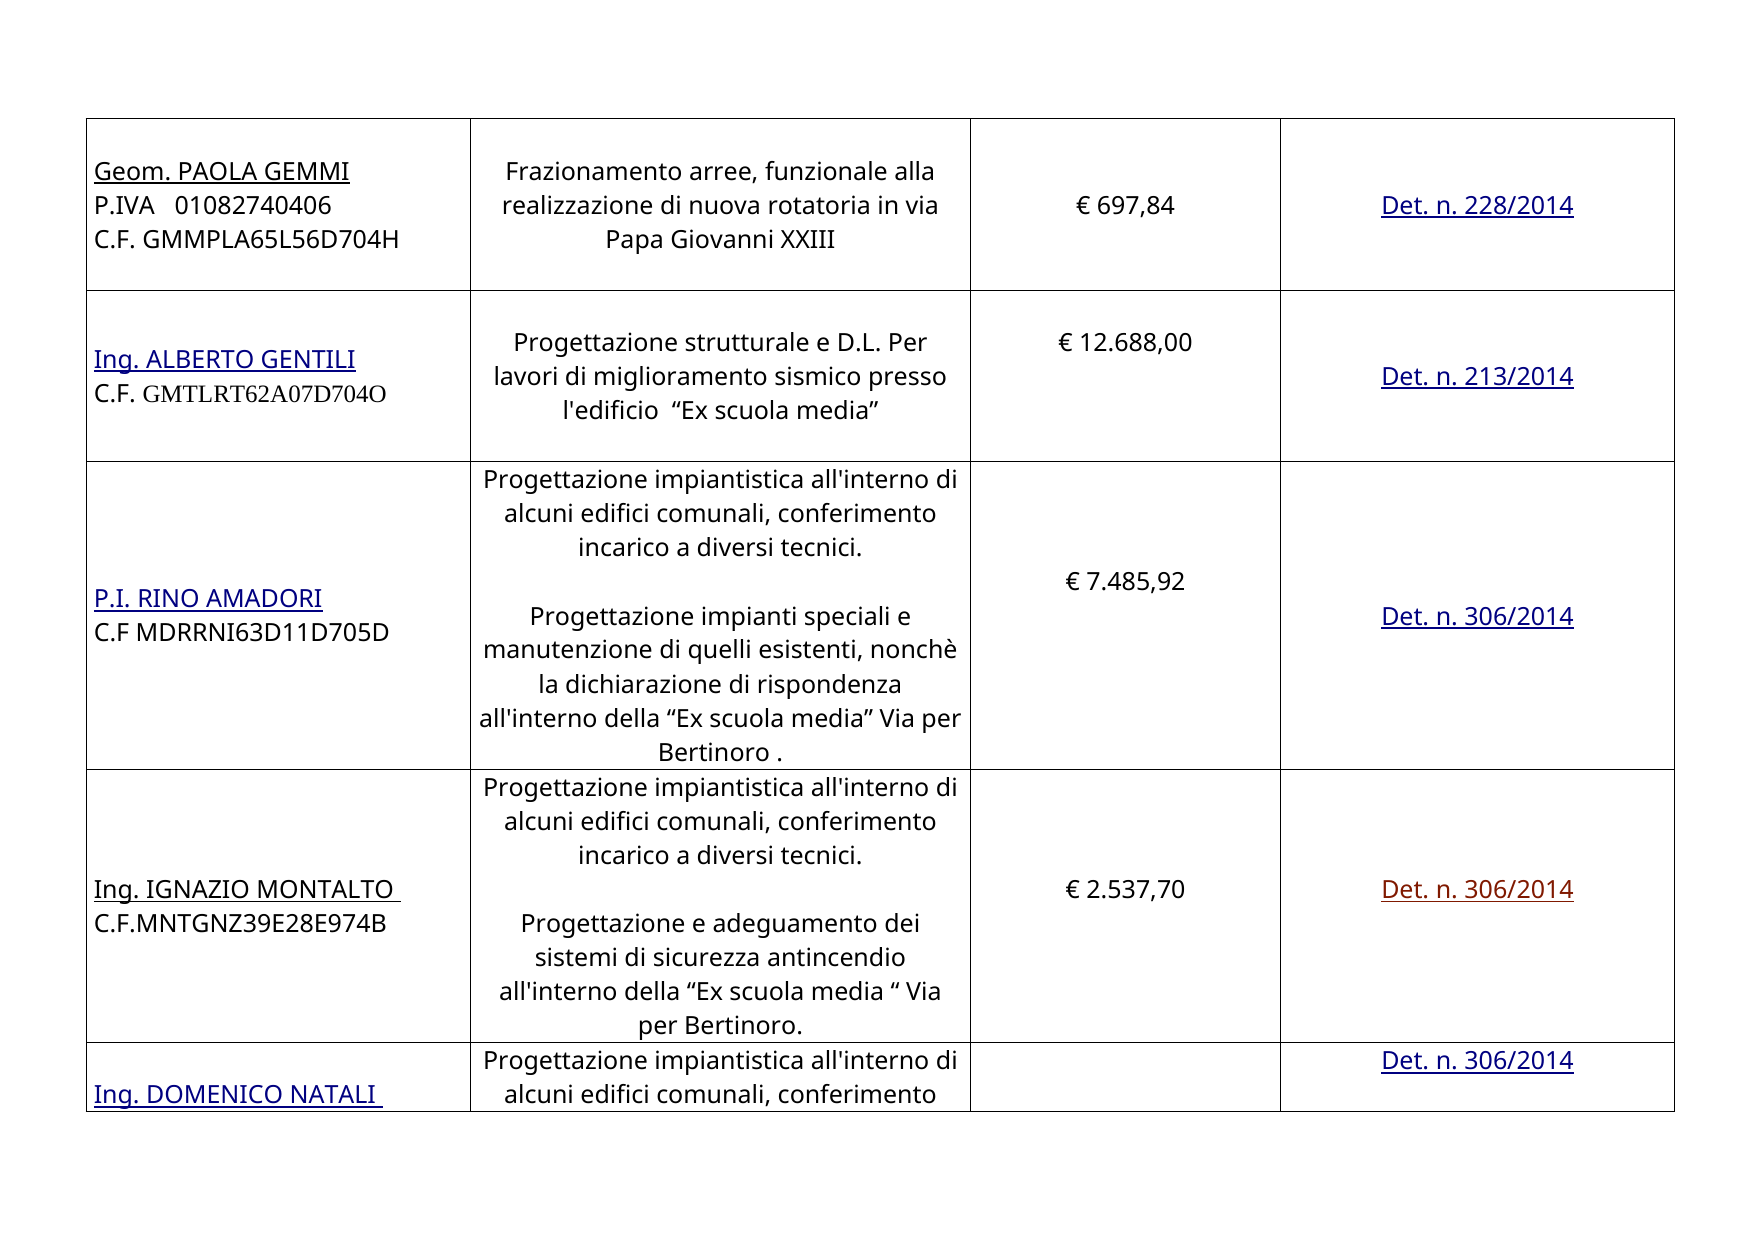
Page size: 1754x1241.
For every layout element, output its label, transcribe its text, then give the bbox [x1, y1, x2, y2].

table_cell Progettazione impiantistica all'interno di alcuni edifici comunali, conferimento incarico a diversi tecnici. Progettazione e adeguamento dei sistemi di sicurezza antincendio all'interno della “Ex scuola media “ Via per Bertinoro. [471, 770, 970, 1042]
table_cell € 697,84 [971, 119, 1280, 289]
table_cell Geom. PAOLA GEMMI P.IVA 01082740406 C.F. GMMPLA65L56D704H [87, 119, 470, 289]
table_cell Det. n. 228/2014 [1281, 119, 1674, 289]
table_cell Det. n. 306/2014 [1281, 770, 1674, 1042]
table_cell [971, 1043, 1280, 1111]
table_cell Progettazione impiantistica all'interno di alcuni edifici comunali, conferimento [471, 1043, 970, 1111]
table_cell P.I. RINO AMADORI C.F MDRRNI63D11D705D [87, 462, 470, 768]
table_cell € 7.485,92 [971, 462, 1280, 768]
table_cell Det. n. 306/2014 [1281, 462, 1674, 768]
table_cell Ing. DOMENICO NATALI [87, 1043, 470, 1111]
table_cell Progettazione strutturale e D.L. Per lavori di miglioramento sismico presso l'edificio “Ex scuola media” [471, 291, 970, 461]
table_cell € 2.537,70 [971, 770, 1280, 1042]
table_cell Frazionamento arree, funzionale alla realizzazione di nuova rotatoria in via Papa Giovanni XXIII [471, 119, 970, 289]
table_cell € 12.688,00 [971, 291, 1280, 461]
table_cell Ing. ALBERTO GENTILI C.F. GMTLRT62A07D704O [87, 291, 470, 461]
table_cell Progettazione impiantistica all'interno di alcuni edifici comunali, conferimento incarico a diversi tecnici. Progettazione impianti speciali e manutenzione di quelli esistenti, nonchè la dichiarazione di rispondenza all'interno della “Ex scuola media” Via per Bertinoro . [471, 462, 970, 768]
table_cell Det. n. 213/2014 [1281, 291, 1674, 461]
table_cell Det. n. 306/2014 [1281, 1043, 1674, 1111]
table_cell Ing. IGNAZIO MONTALTO C.F.MNTGNZ39E28E974B [87, 770, 470, 1042]
